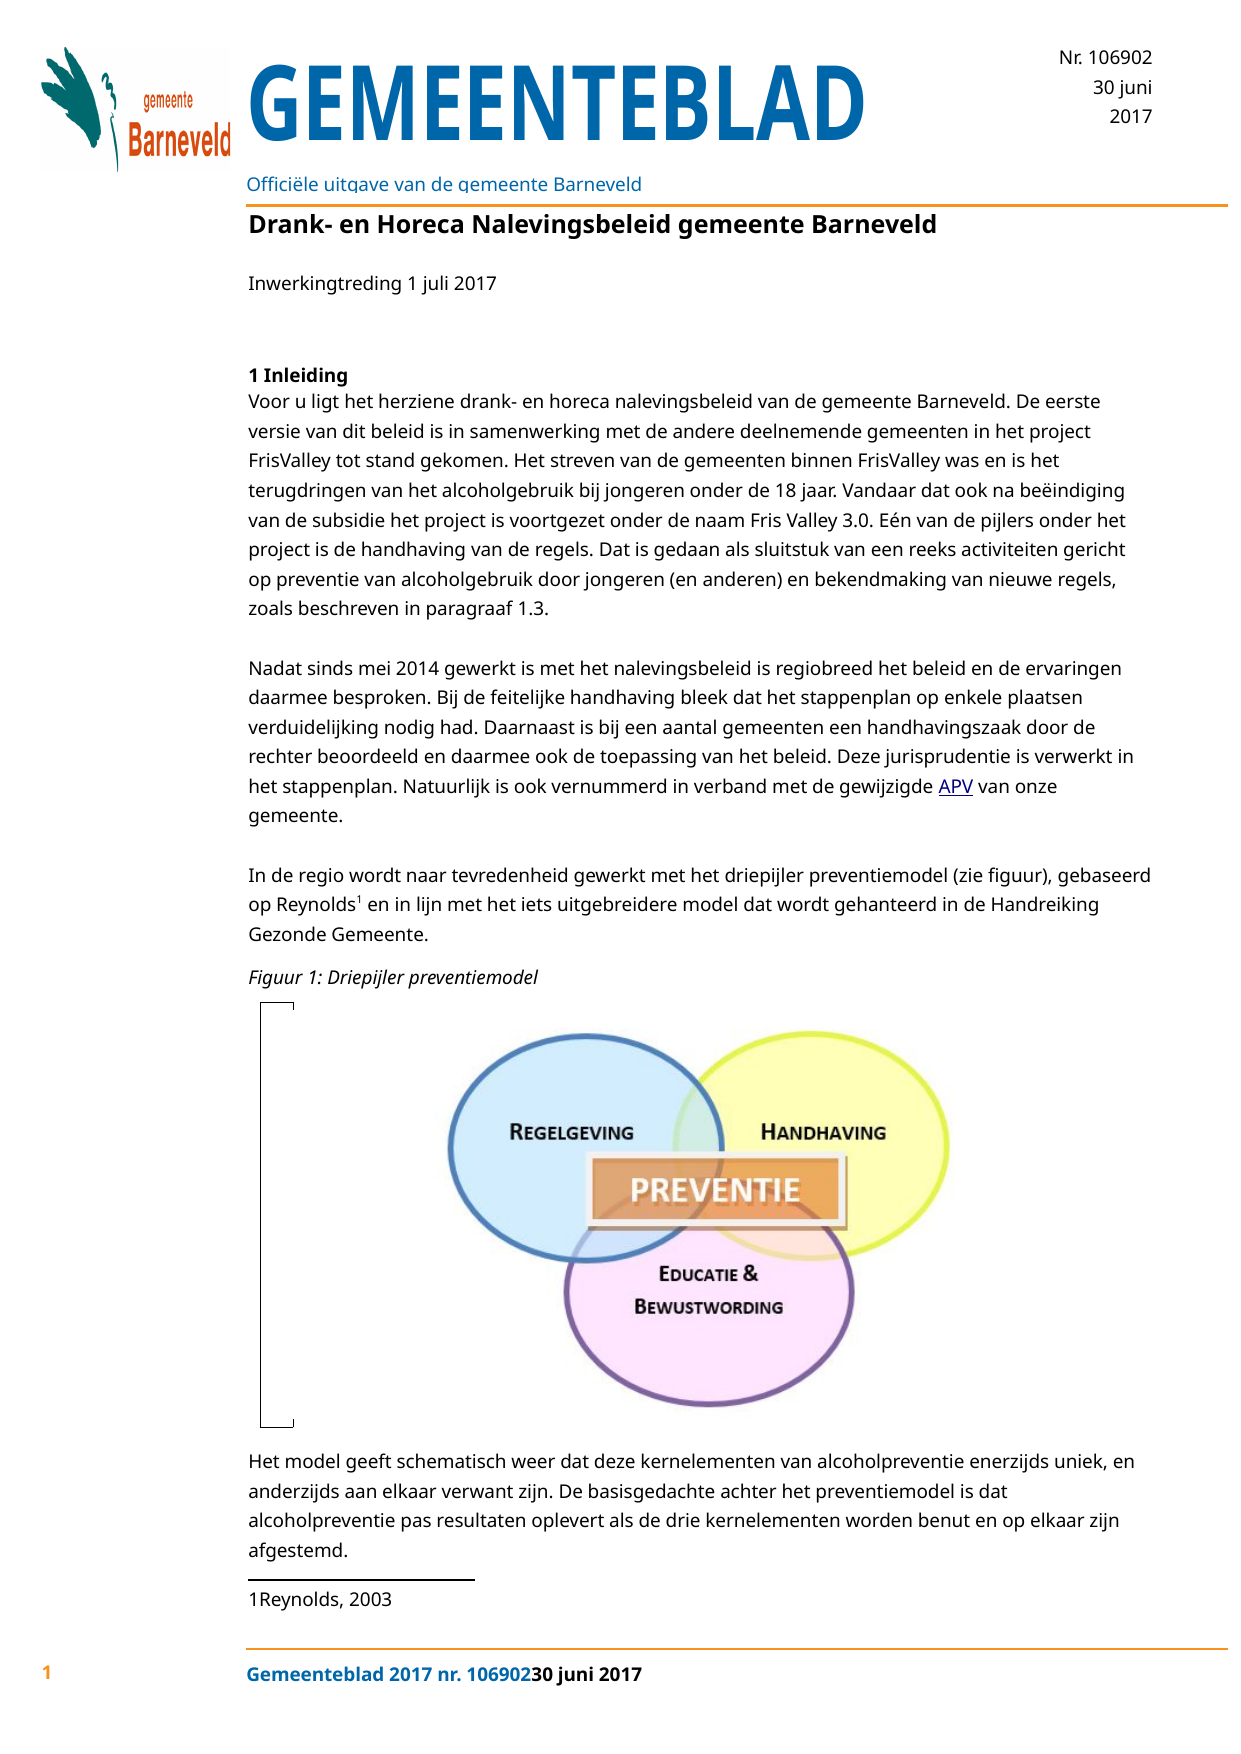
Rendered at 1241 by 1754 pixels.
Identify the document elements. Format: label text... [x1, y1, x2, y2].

text In de regio wordt naar tevredenheid gewerkt met het driepijler preventiemodel (zie figuur), gebaseerd op Reynolds en in lijn met het iets uitgebreidere model dat wordt gehanteerd in de Handreiking Gezonde Gemeente. [248, 862, 1152, 947]
text Figuur 1: Driepijler preventiemodel [248, 964, 1152, 990]
text Het model geeft schematisch weer dat deze kernelementen van alcoholpreventie enerzijds uniek, en anderzijds aan elkaar verwant zijn. De basisgedachte achter het preventiemodel is dat alcoholpreventie pas resultaten oplevert als de drie kernelementen worden benut en op elkaar zijn afgestemd. [248, 1448, 1152, 1563]
picture [41, 47, 231, 172]
text Reynolds, 2003 [248, 1586, 1152, 1612]
text Inwerkingtreding 1 juli 2017 [248, 270, 1152, 296]
text Nadat sinds mei 2014 gewerkt is met het nalevingsbeleid is regiobreed het beleid en de ervaringen daarmee besproken. Bij de feitelijke handhaving bleek dat het stappenplan op enkele plaatsen verduidelijking nodig had. Daarnaast is bij een aantal gemeenten een handhavingszaak door de rechter beoordeeld en daarmee ook de toepassing van het beleid. Deze jurisprudentie is verwerkt in het stappenplan. Natuurlijk is ook vernummerd in verband met de gewijzigde APV van onze gemeente. [248, 655, 1152, 828]
picture [268, 1010, 1155, 1419]
text 1 Inleiding [248, 363, 1152, 388]
text Drank- en Horeca Nalevingsbeleid gemeente Barneveld [248, 207, 1152, 241]
text Voor u ligt het herziene drank- en horeca nalevingsbeleid van de gemeente Barneveld. De eerste versie van dit beleid is in samenwerking met de andere deelnemende gemeenten in het project FrisValley tot stand gekomen. Het streven van de gemeenten binnen FrisValley was en is het terugdringen van het alcoholgebruik bij jongeren onder de 18 jaar. Vandaar dat ook na beëindiging van de subsidie het project is voortgezet onder de naam Fris Valley 3.0. Eén van de pijlers onder het project is de handhaving van de regels. Dat is gedaan als sluitstuk van een reeks activiteiten gericht op preventie van alcoholgebruik door jongeren (en anderen) en bekendmaking van nieuwe regels, zoals beschreven in paragraaf 1.3. [248, 388, 1152, 621]
